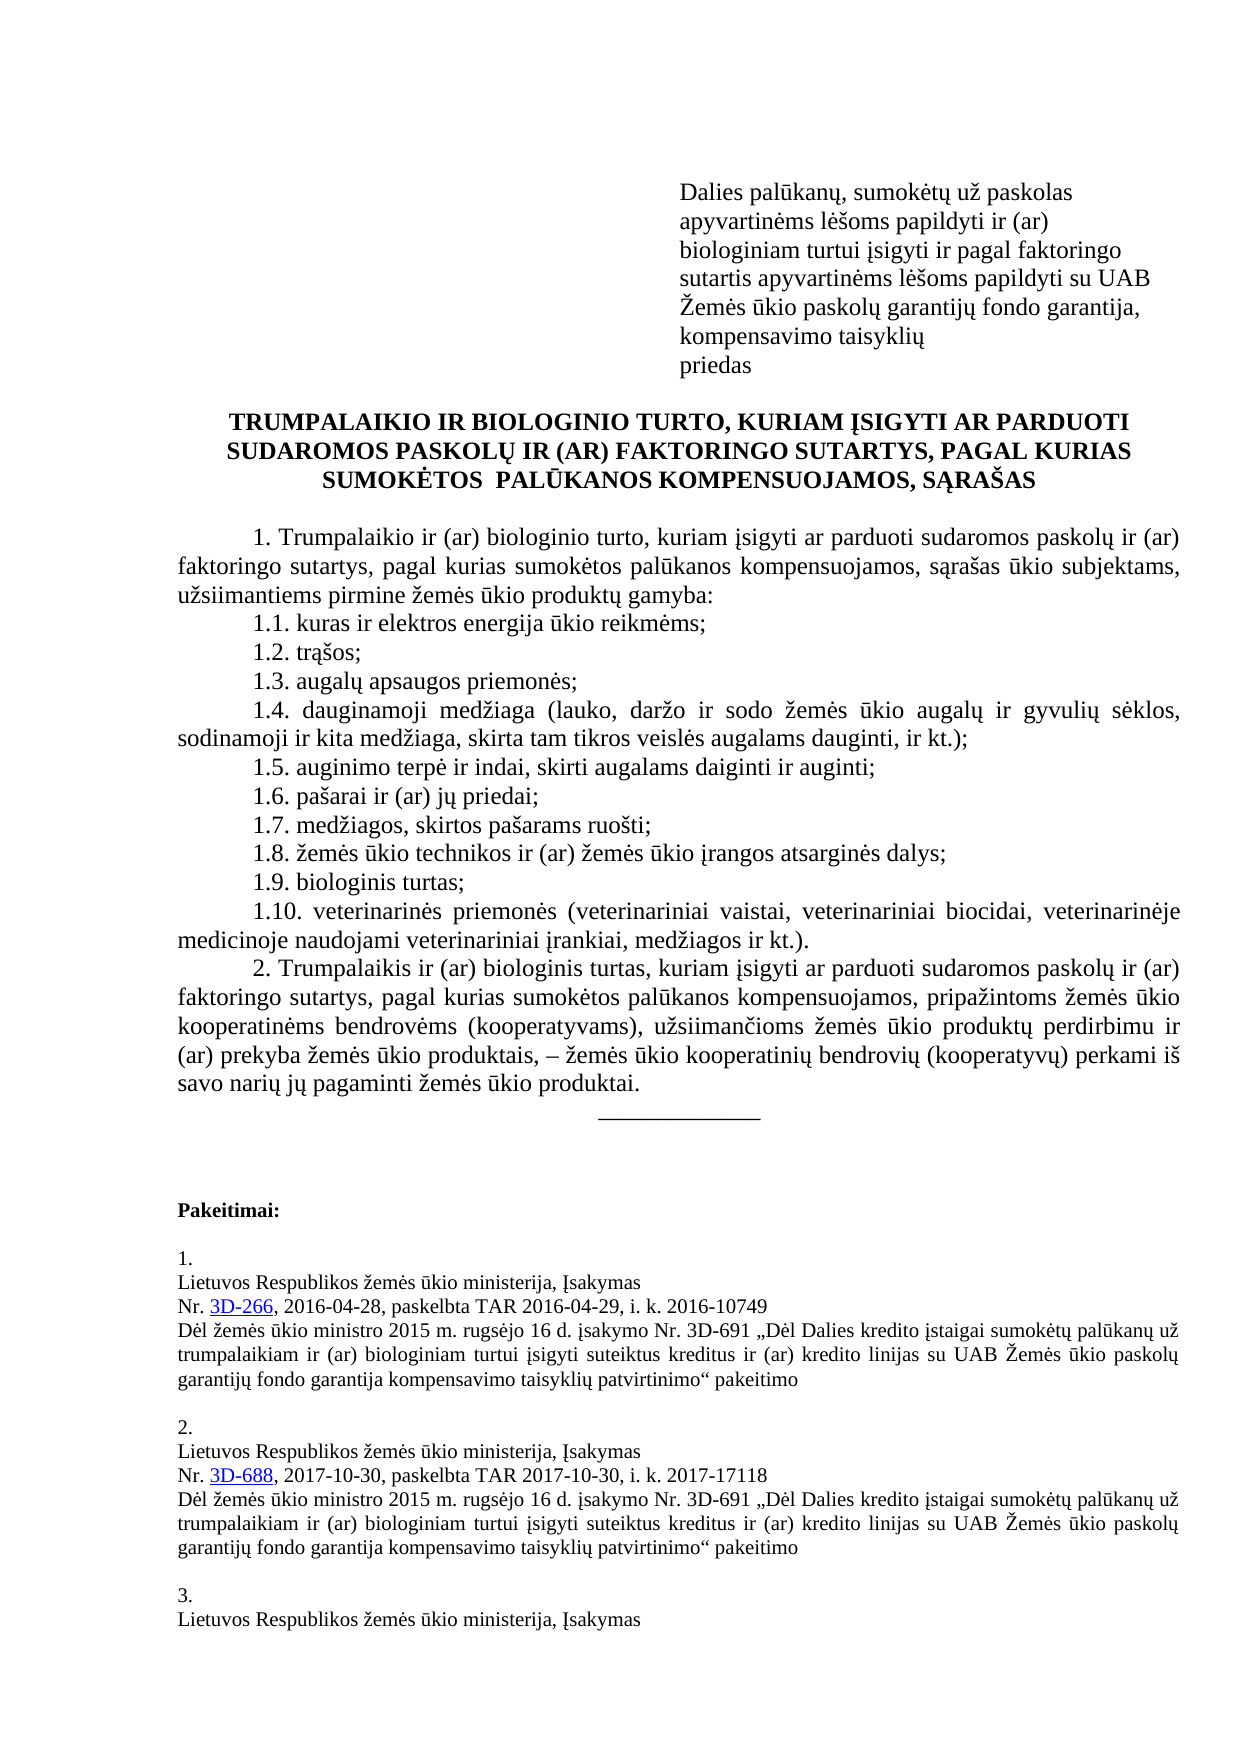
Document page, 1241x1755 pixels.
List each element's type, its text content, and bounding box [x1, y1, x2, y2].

text 1.9. biologinis turtas; [177, 867, 1181, 896]
text Nr. 3D-688, 2017-10-30, paskelbta TAR 2017-10-30, i. k. 2017-17118 [177, 1463, 1181, 1487]
text TRUMPALAIKIO IR BIOLOGINIO TURTO, KURIAM ĮSIGYTI AR PARDUOTI SUDAROMOS PASKOLŲ IR (AR) FAKTORINGO SUTARTYS, PAGAL KURIAS SUMOKĖTOS PALŪKANOS KOMPENSUOJAMOS, SĄRAŠAS [177, 407, 1181, 493]
text apyvartinėms lėšoms papildyti ir (ar) [177, 206, 1181, 235]
text Dėl žemės ūkio ministro 2015 m. rugsėjo 16 d. įsakymo Nr. 3D-691 „Dėl Dalies kredito įstaigai sumokėtų palūkanų už trumpalaikiam ir (ar) biologiniam turtui įsigyti suteiktus kreditus ir (ar) kredito linijas su UAB Žemės ūkio paskolų garantijų fondo garantija kompensavimo taisyklių patvirtinimo“ pakeitimo [177, 1487, 1181, 1559]
text 1.4. dauginamoji medžiaga (lauko, daržo ir sodo žemės ūkio augalų ir gyvulių sėklos, sodinamoji ir kita medžiaga, skirta tam tikros veislės augalams dauginti, ir kt.); [177, 695, 1181, 752]
text biologiniam turtui įsigyti ir pagal faktoringo [177, 235, 1181, 263]
text Lietuvos Respublikos žemės ūkio ministerija, Įsakymas [177, 1270, 1181, 1294]
text 1.1. kuras ir elektros energija ūkio reikmėms; [177, 608, 1181, 637]
text kompensavimo taisyklių [177, 321, 1181, 350]
text sutartis apyvartinėms lėšoms papildyti su UAB [177, 263, 1181, 292]
text priedas [177, 350, 1181, 378]
text 1.5. auginimo terpė ir indai, skirti augalams daiginti ir auginti; [177, 752, 1181, 781]
text 1.10. veterinarinės priemonės (veterinariniai vaistai, veterinariniai biocidai, veterinarinėje medicinoje naudojami veterinariniai įrankiai, medžiagos ir kt.). [177, 896, 1181, 953]
text 1. [177, 1246, 1181, 1270]
text 1.3. augalų apsaugos priemonės; [177, 666, 1181, 695]
text 1.7. medžiagos, skirtos pašarams ruošti; [177, 810, 1181, 838]
text 2. [177, 1414, 1181, 1439]
text Nr. 3D-266, 2016-04-28, paskelbta TAR 2016-04-29, i. k. 2016-10749 [177, 1294, 1181, 1318]
text 3. [177, 1583, 1181, 1607]
text Dėl žemės ūkio ministro 2015 m. rugsėjo 16 d. įsakymo Nr. 3D-691 „Dėl Dalies kredito įstaigai sumokėtų palūkanų už trumpalaikiam ir (ar) biologiniam turtui įsigyti suteiktus kreditus ir (ar) kredito linijas su UAB Žemės ūkio paskolų garantijų fondo garantija kompensavimo taisyklių patvirtinimo“ pakeitimo [177, 1318, 1181, 1391]
text 1.8. žemės ūkio technikos ir (ar) žemės ūkio įrangos atsarginės dalys; [177, 838, 1181, 867]
text Lietuvos Respublikos žemės ūkio ministerija, Įsakymas [177, 1607, 1181, 1631]
text 1.2. trąšos; [177, 637, 1181, 666]
text ______________ [177, 1097, 1181, 1121]
text Žemės ūkio paskolų garantijų fondo garantija, [177, 292, 1181, 321]
text Pakeitimai: [177, 1198, 1181, 1222]
text 2. Trumpalaikis ir (ar) biologinis turtas, kuriam įsigyti ar parduoti sudaromos paskolų ir (ar) faktoringo sutartys, pagal kurias sumokėtos palūkanos kompensuojamos, pripažintoms žemės ūkio kooperatinėms bendrovėms (kooperatyvams), užsiimančioms žemės ūkio produktų perdirbimu ir (ar) prekyba žemės ūkio produktais, – žemės ūkio kooperatinių bendrovių (kooperatyvų) perkami iš savo narių jų pagaminti žemės ūkio produktai. [177, 953, 1181, 1097]
text 1. Trumpalaikio ir (ar) biologinio turto, kuriam įsigyti ar parduoti sudaromos paskolų ir (ar) faktoringo sutartys, pagal kurias sumokėtos palūkanos kompensuojamos, sąrašas ūkio subjektams, užsiimantiems pirmine žemės ūkio produktų gamyba: [177, 522, 1181, 608]
text Lietuvos Respublikos žemės ūkio ministerija, Įsakymas [177, 1439, 1181, 1463]
text 1.6. pašarai ir (ar) jų priedai; [177, 781, 1181, 810]
text Dalies palūkanų, sumokėtų už paskolas [177, 177, 1181, 206]
